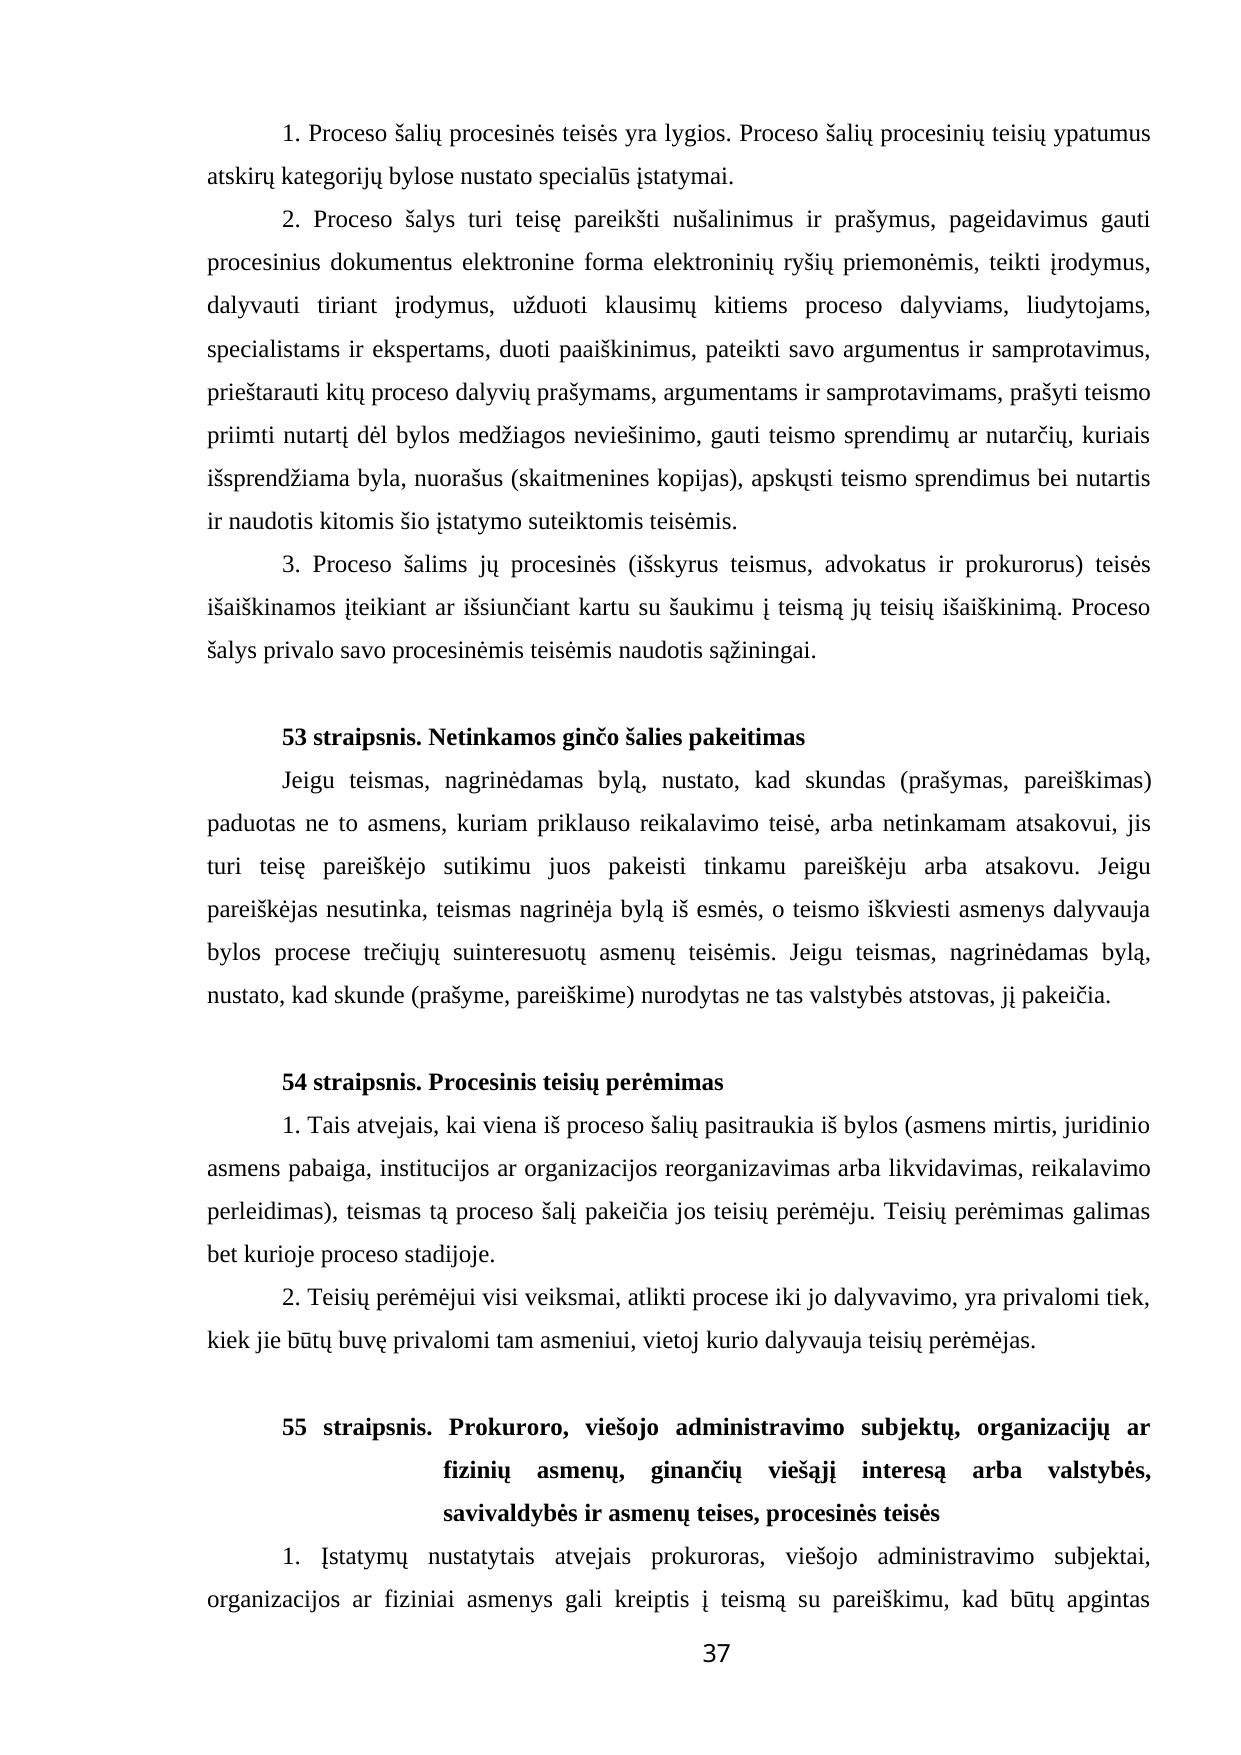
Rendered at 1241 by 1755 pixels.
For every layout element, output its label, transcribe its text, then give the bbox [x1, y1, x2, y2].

text 1. Įstatymų nustatytais atvejais prokuroras, viešojo administravimo subjektai, organizacijos ar fiziniai asmenys gali kreiptis į teismą su pareiškimu, kad būtų apgintas [207, 1541, 1152, 1613]
text 2. Teisių perėmėjui visi veiksmai, atlikti procese iki jo dalyvavimo, yra privalomi tiek, kiek jie būtų buvę privalomi tam asmeniui, vietoj kurio dalyvauja teisių perėmėjas. [207, 1282, 1152, 1354]
text 53 straipsnis. Netinkamos ginčo šalies pakeitimas [207, 722, 1152, 751]
text 1. Proceso šalių procesinės teisės yra lygios. Proceso šalių procesinių teisių ypatumus atskirų kategorijų bylose nustato specialūs įstatymai. [207, 118, 1152, 190]
text Jeigu teismas, nagrinėdamas bylą, nustato, kad skundas (prašymas, pareiškimas) paduotas ne to asmens, kuriam priklauso reikalavimo teisė, arba netinkamam atsakovui, jis turi teisę pareiškėjo sutikimu juos pakeisti tinkamu pareiškėju arba atsakovu. Jeigu pareiškėjas nesutinka, teismas nagrinėja bylą iš esmės, o teismo iškviesti asmenys dalyvauja bylos procese trečiųjų suinteresuotų asmenų teisėmis. Jeigu teismas, nagrinėdamas bylą, nustato, kad skunde (prašyme, pareiškime) nurodytas ne tas valstybės atstovas, jį pakeičia. [207, 765, 1152, 1009]
text 1. Tais atvejais, kai viena iš proceso šalių pasitraukia iš bylos (asmens mirtis, juridinio asmens pabaiga, institucijos ar organizacijos reorganizavimas arba likvidavimas, reikalavimo perleidimas), teismas tą proceso šalį pakeičia jos teisių perėmėju. Teisių perėmimas galimas bet kurioje proceso stadijoje. [207, 1110, 1152, 1268]
text 3. Proceso šalims jų procesinės (išskyrus teismus, advokatus ir prokurorus) teisės išaiškinamos įteikiant ar išsiunčiant kartu su šaukimu į teismą jų teisių išaiškinimą. Proceso šalys privalo savo procesinėmis teisėmis naudotis sąžiningai. [207, 549, 1152, 664]
text 54 straipsnis. Procesinis teisių perėmimas [207, 1067, 1152, 1096]
text 2. Proceso šalys turi teisę pareikšti nušalinimus ir prašymus, pageidavimus gauti procesinius dokumentus elektronine forma elektroninių ryšių priemonėmis, teikti įrodymus, dalyvauti tiriant įrodymus, užduoti klausimų kitiems proceso dalyviams, liudytojams, specialistams ir ekspertams, duoti paaiškinimus, pateikti savo argumentus ir samprotavimus, prieštarauti kitų proceso dalyvių prašymams, argumentams ir samprotavimams, prašyti teismo priimti nutartį dėl bylos medžiagos neviešinimo, gauti teismo sprendimų ar nutarčių, kuriais išsprendžiama byla, nuorašus (skaitmenines kopijas), apskųsti teismo sprendimus bei nutartis ir naudotis kitomis šio įstatymo suteiktomis teisėmis. [207, 204, 1152, 535]
text 55 straipsnis. Prokuroro, viešojo administravimo subjektų, organizacijų ar fizinių asmenų, ginančių viešąjį interesą arba valstybės, savivaldybės ir asmenų teises, procesinės teisės [282, 1412, 1152, 1527]
